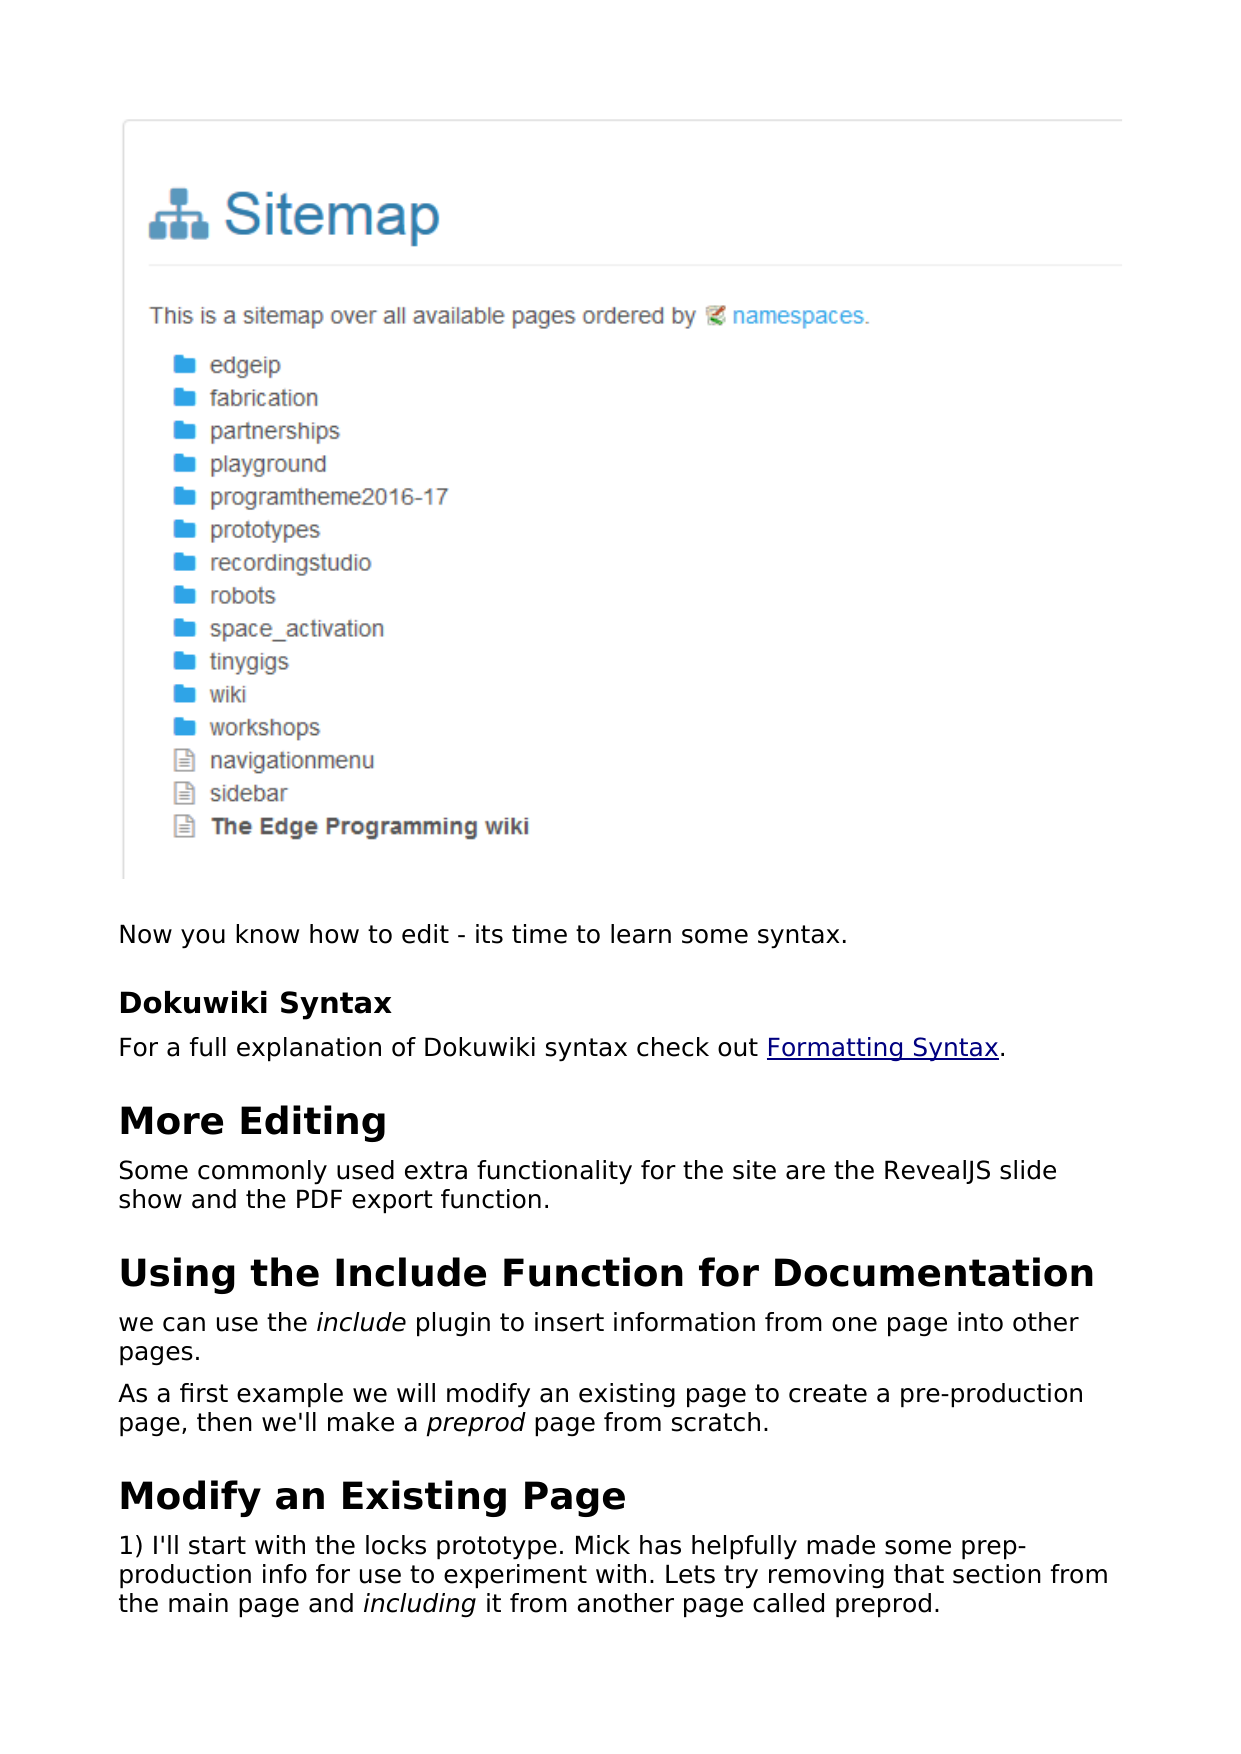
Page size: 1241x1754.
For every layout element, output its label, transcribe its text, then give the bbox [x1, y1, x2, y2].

text Now you know how to edit - its time to learn some syntax. [118, 920, 1122, 949]
text Some commonly used extra functionality for the site are the RevealJS slide show and the PDF export function. [118, 1156, 1122, 1214]
text we can use the include plugin to insert information from one page into other pages. [118, 1308, 1122, 1366]
subtitle More Editing [118, 1100, 1122, 1143]
text As a first example we will modify an existing page to create a pre-production page, then we'll make a preprod page from scratch. [118, 1379, 1122, 1437]
subtitle Dokuwiki Syntax [118, 987, 1122, 1021]
text 1) I'll start with the locks prototype. Mick has helpfully made some prep-production info for use to experiment with. Lets try removing that section from the main page and including it from another page called preprod. [118, 1531, 1122, 1618]
text For a full explanation of Dokuwiki syntax check out Formatting Syntax. [118, 1033, 1122, 1062]
subtitle Modify an Existing Page [118, 1475, 1122, 1518]
picture [118, 118, 1123, 879]
subtitle Using the Include Function for Documentation [118, 1252, 1122, 1296]
